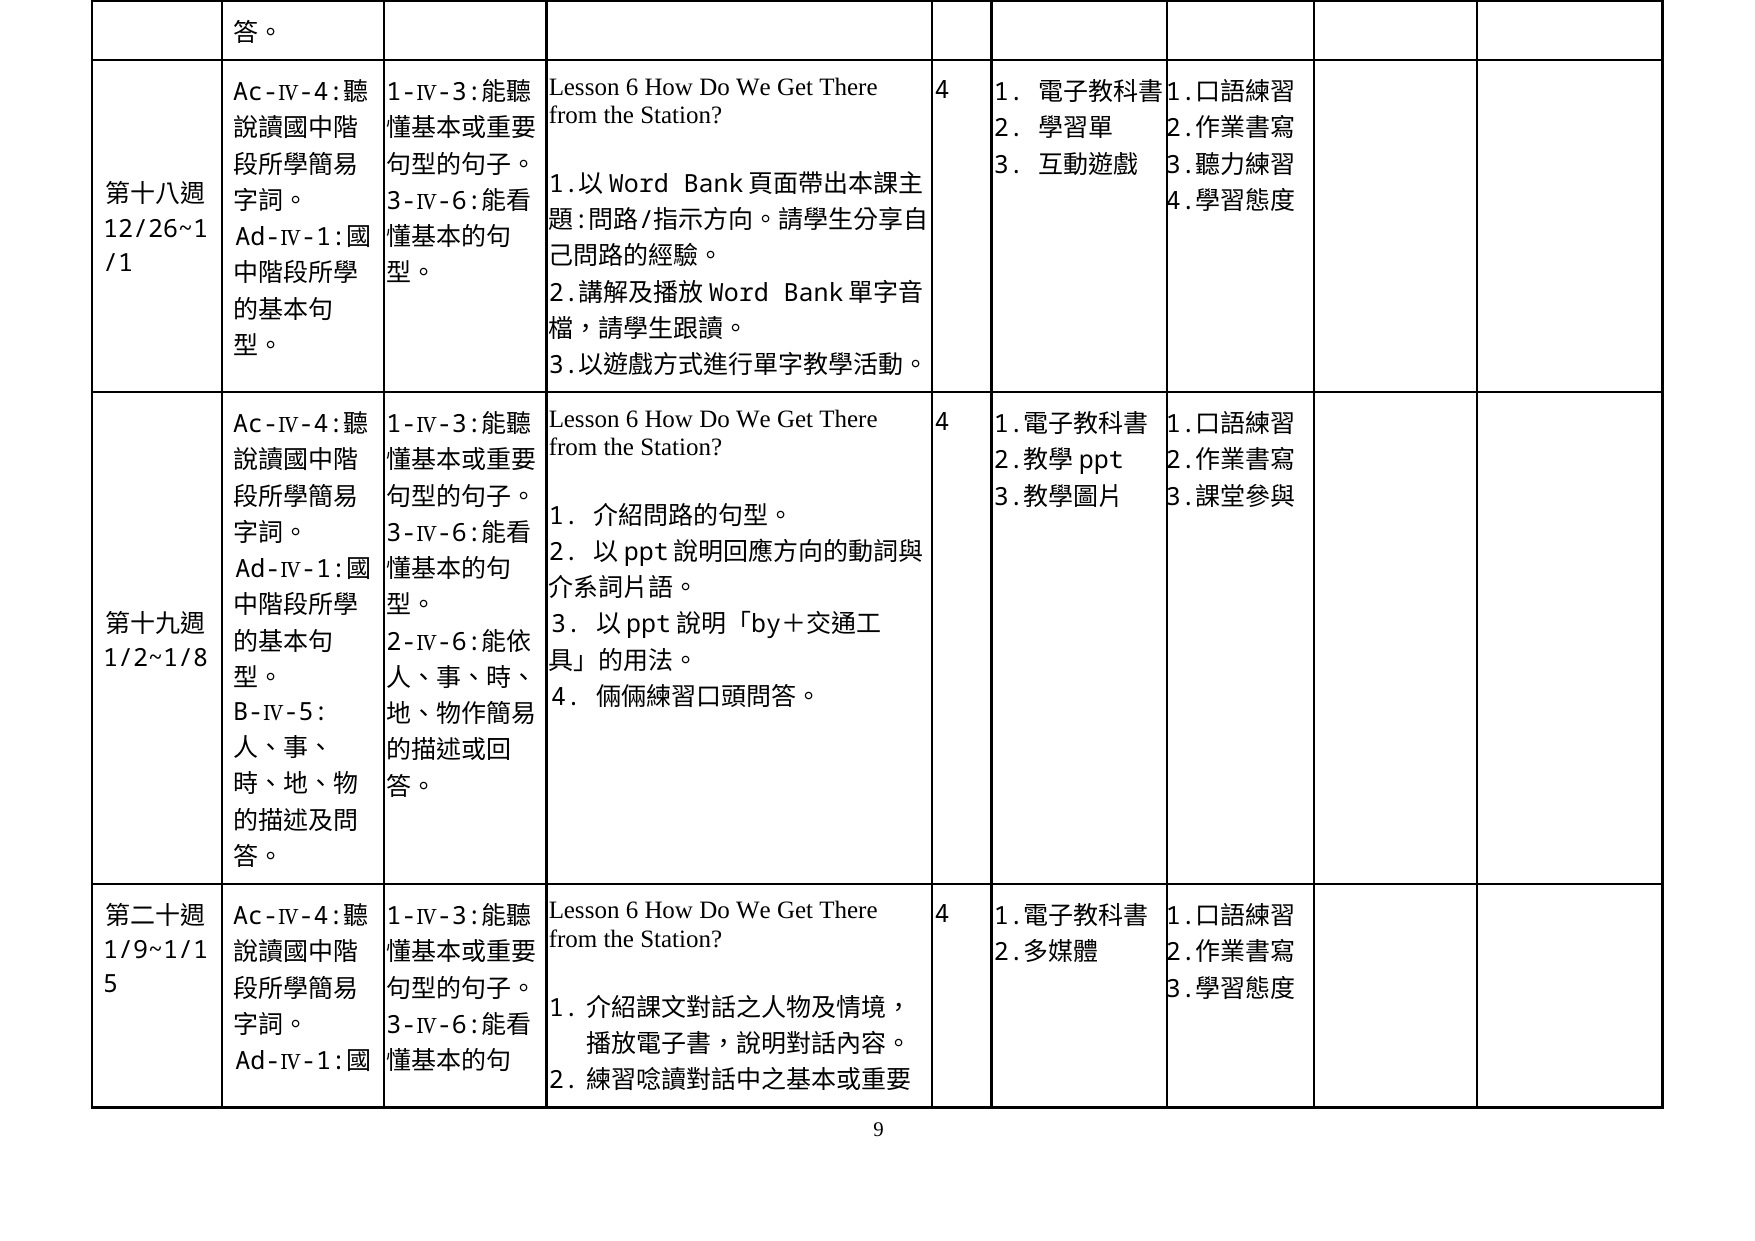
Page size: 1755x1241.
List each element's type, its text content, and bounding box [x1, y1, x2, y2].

table_cell [1478, 2, 1661, 59]
table_cell 1-Ⅳ-3:能聽懂基本或重要句型的句子。 3-Ⅳ-6:能看懂基本的句 [385, 885, 545, 1106]
table_cell Lesson 6 How Do We Get There from the Station? 1.以Word Bank頁面帶出本課主 題:問路/指示方向。請學生分享自己問路的經驗。 2.講解及播放Word Bank單字音檔，請學生跟讀。 3.以遊戲方式進行單字教學活動。 [548, 61, 931, 391]
table_cell [1478, 885, 1661, 1106]
table_cell [1478, 393, 1661, 883]
table_cell Ac-Ⅳ-4:聽說讀國中階段所學簡易字詞。 Ad-Ⅳ-1:國中階段所學的基本句型。 [223, 61, 383, 391]
table_cell 1.口語練習 2.作業書寫 3.聽力練習 4.學習態度 [1168, 61, 1313, 391]
table_cell 1-Ⅳ-3:能聽懂基本或重要句型的句子。 3-Ⅳ-6:能看懂基本的句型。 [385, 61, 545, 391]
table_cell Ac-Ⅳ-4:聽說讀國中階段所學簡易字詞。 Ad-Ⅳ-1:國 [223, 885, 383, 1106]
table_cell Ac-Ⅳ-4:聽說讀國中階段所學簡易字詞。 Ad-Ⅳ-1:國中階段所學的基本句型。 B-Ⅳ-5:人、事、時、地、物的描述及問答。 [223, 393, 383, 883]
table_cell [1315, 885, 1476, 1106]
table_cell [933, 2, 990, 59]
table_cell 第十九週1/2~1/8 [93, 393, 221, 883]
table_cell [385, 2, 545, 59]
table_cell 答。 [223, 2, 383, 59]
table_cell 1. 電子教科書 2. 學習單 3. 互動遊戲 [993, 61, 1166, 391]
table_cell 1.電子教科書 2.教學ppt 3.教學圖片 [993, 393, 1166, 883]
table_cell [548, 2, 931, 59]
table_cell 4 [933, 393, 990, 883]
table_cell [1315, 2, 1476, 59]
table_cell 4 [933, 885, 990, 1106]
table_cell Lesson 6 How Do We Get There from the Station? 1. 介紹問路的句型。 2. 以ppt說明回應方向的動詞與介系詞片語。 3. 以ppt說明「by＋交通工具」的用法。 4. 倆倆練習口頭問答。 [548, 393, 931, 883]
table_cell [993, 2, 1166, 59]
table_cell 第二十週1/9~1/15 [93, 885, 221, 1106]
table_cell [93, 2, 221, 59]
table_cell 1.口語練習 2.作業書寫 3.學習態度 [1168, 885, 1313, 1106]
table_cell Lesson 6 How Do We Get There from the Station? 介紹課文對話之人物及情境，播放電子書，說明對話內容。 練習唸讀對話中之基本或重要句子。 實例問答演練。 [548, 885, 931, 1106]
table_cell 1.電子教科書 2.多媒體 [993, 885, 1166, 1106]
table_cell 4 [933, 61, 990, 391]
table_cell 1.口語練習 2.作業書寫 3.課堂參與 [1168, 393, 1313, 883]
table_cell [1478, 61, 1661, 391]
table_cell [1168, 2, 1313, 59]
table_cell [1315, 393, 1476, 883]
table_cell [1315, 61, 1476, 391]
table_cell 1-Ⅳ-3:能聽懂基本或重要句型的句子。 3-Ⅳ-6:能看懂基本的句型。 2-Ⅳ-6:能依人、事、時、地、物作簡易的描述或回答。 [385, 393, 545, 883]
table_cell 第十八週12/26~1/1 [93, 61, 221, 391]
